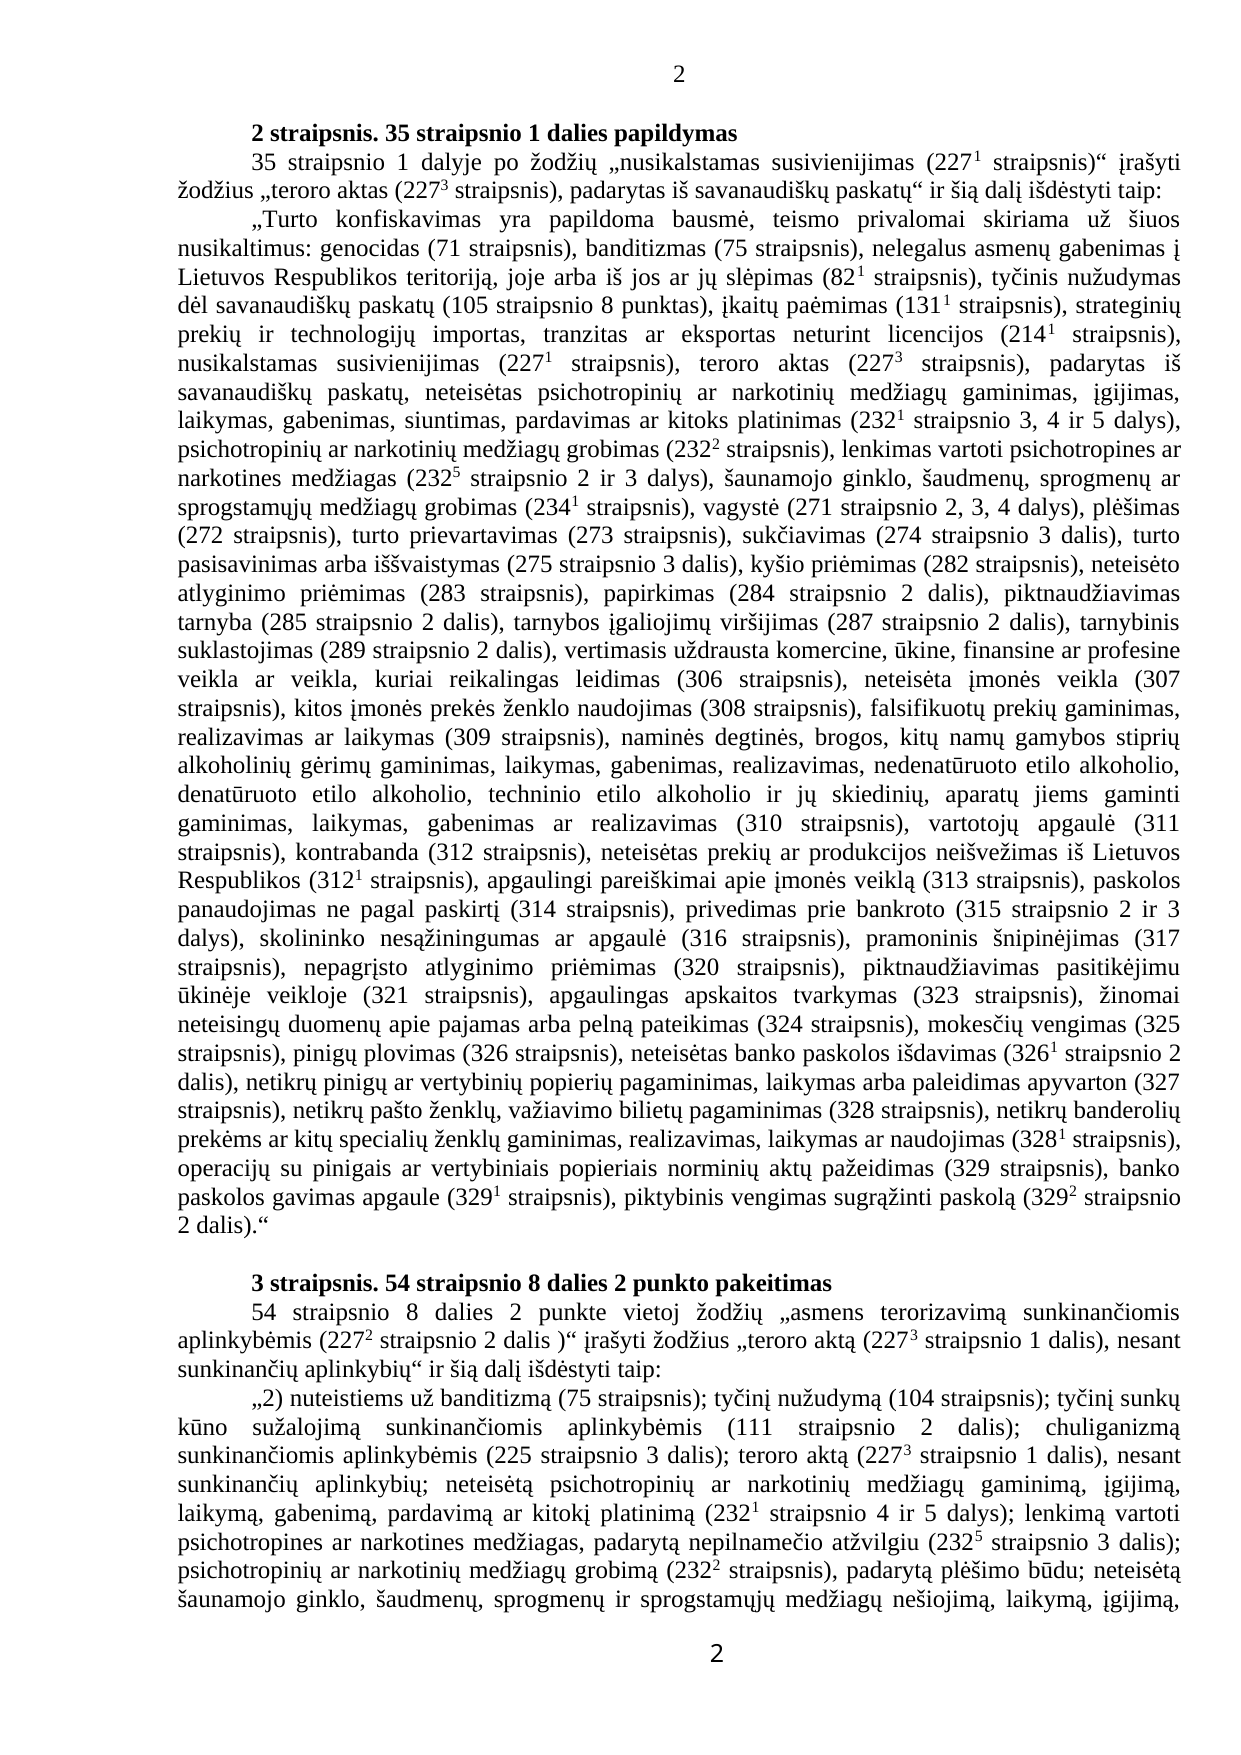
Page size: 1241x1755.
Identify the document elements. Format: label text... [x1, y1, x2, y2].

text 35 straipsnio 1 dalyje po žodžių „nusikalstamas susivienijimas (2271 straipsnis)“ įrašyti žodžius „teroro aktas (2273 straipsnis), padarytas iš savanaudiškų paskatų“ ir šią dalį išdėstyti taip: [177, 147, 1181, 204]
text 2 straipsnis. 35 straipsnio 1 dalies papildymas [177, 118, 1181, 147]
text „2) nuteistiems už banditizmą (75 straipsnis); tyčinį nužudymą (104 straipsnis); tyčinį sunkų kūno sužalojimą sunkinančiomis aplinkybėmis (111 straipsnio 2 dalis); chuliganizmą sunkinančiomis aplinkybėmis (225 straipsnio 3 dalis); teroro aktą (2273 straipsnio 1 dalis), nesant sunkinančių aplinkybių; neteisėtą psichotropinių ar narkotinių medžiagų gaminimą, įgijimą, laikymą, gabenimą, pardavimą ar kitokį platinimą (2321 straipsnio 4 ir 5 dalys); lenkimą vartoti psichotropines ar narkotines medžiagas, padarytą nepilnamečio atžvilgiu (2325 straipsnio 3 dalis); psichotropinių ar narkotinių medžiagų grobimą (2322 straipsnis), padarytą plėšimo būdu; neteisėtą šaunamojo ginklo, šaudmenų, sprogmenų ir sprogstamųjų medžiagų nešiojimą, laikymą, įgijimą, [177, 1383, 1181, 1613]
text 54 straipsnio 8 dalies 2 punkte vietoj žodžių „asmens terorizavimą sunkinančiomis aplinkybėmis (2272 straipsnio 2 dalis )“ įrašyti žodžius „teroro aktą (2273 straipsnio 1 dalis), nesant sunkinančių aplinkybių“ ir šią dalį išdėstyti taip: [177, 1297, 1181, 1383]
text „Turto konfiskavimas yra papildoma bausmė, teismo privalomai skiriama už šiuos nusikaltimus: genocidas (71 straipsnis), banditizmas (75 straipsnis), nelegalus asmenų gabenimas į Lietuvos Respublikos teritoriją, joje arba iš jos ar jų slėpimas (821 straipsnis), tyčinis nužudymas dėl savanaudiškų paskatų (105 straipsnio 8 punktas), įkaitų paėmimas (1311 straipsnis), strateginių prekių ir technologijų importas, tranzitas ar eksportas neturint licencijos (2141 straipsnis), nusikalstamas susivienijimas (2271 straipsnis), teroro aktas (2273 straipsnis), padarytas iš savanaudiškų paskatų, neteisėtas psichotropinių ar narkotinių medžiagų gaminimas, įgijimas, laikymas, gabenimas, siuntimas, pardavimas ar kitoks platinimas (2321 straipsnio 3, 4 ir 5 dalys), psichotropinių ar narkotinių medžiagų grobimas (2322 straipsnis), lenkimas vartoti psichotropines ar narkotines medžiagas (2325 straipsnio 2 ir 3 dalys), šaunamojo ginklo, šaudmenų, sprogmenų ar sprogstamųjų medžiagų grobimas (2341 straipsnis), vagystė (271 straipsnio 2, 3, 4 dalys), plėšimas (272 straipsnis), turto prievartavimas (273 straipsnis), sukčiavimas (274 straipsnio 3 dalis), turto pasisavinimas arba iššvaistymas (275 straipsnio 3 dalis), kyšio priėmimas (282 straipsnis), neteisėto atlyginimo priėmimas (283 straipsnis), papirkimas (284 straipsnio 2 dalis), piktnaudžiavimas tarnyba (285 straipsnio 2 dalis), tarnybos įgaliojimų viršijimas (287 straipsnio 2 dalis), tarnybinis suklastojimas (289 straipsnio 2 dalis), vertimasis uždrausta komercine, ūkine, finansine ar profesine veikla ar veikla, kuriai reikalingas leidimas (306 straipsnis), neteisėta įmonės veikla (307 straipsnis), kitos įmonės prekės ženklo naudojimas (308 straipsnis), falsifikuotų prekių gaminimas, realizavimas ar laikymas (309 straipsnis), naminės degtinės, brogos, kitų namų gamybos stiprių alkoholinių gėrimų gaminimas, laikymas, gabenimas, realizavimas, nedenatūruoto etilo alkoholio, denatūruoto etilo alkoholio, techninio etilo alkoholio ir jų skiedinių, aparatų jiems gaminti gaminimas, laikymas, gabenimas ar realizavimas (310 straipsnis), vartotojų apgaulė (311 straipsnis), kontrabanda (312 straipsnis), neteisėtas prekių ar produkcijos neišvežimas iš Lietuvos Respublikos (3121 straipsnis), apgaulingi pareiškimai apie įmonės veiklą (313 straipsnis), paskolos panaudojimas ne pagal paskirtį (314 straipsnis), privedimas prie bankroto (315 straipsnio 2 ir 3 dalys), skolininko nesąžiningumas ar apgaulė (316 straipsnis), pramoninis šnipinėjimas (317 straipsnis), nepagrįsto atlyginimo priėmimas (320 straipsnis), piktnaudžiavimas pasitikėjimu ūkinėje veikloje (321 straipsnis), apgaulingas apskaitos tvarkymas (323 straipsnis), žinomai neteisingų duomenų apie pajamas arba pelną pateikimas (324 straipsnis), mokesčių vengimas (325 straipsnis), pinigų plovimas (326 straipsnis), neteisėtas banko paskolos išdavimas (3261 straipsnio 2 dalis), netikrų pinigų ar vertybinių popierių pagaminimas, laikymas arba paleidimas apyvarton (327 straipsnis), netikrų pašto ženklų, važiavimo bilietų pagaminimas (328 straipsnis), netikrų banderolių prekėms ar kitų specialių ženklų gaminimas, realizavimas, laikymas ar naudojimas (3281 straipsnis), operacijų su pinigais ar vertybiniais popieriais norminių aktų pažeidimas (329 straipsnis), banko paskolos gavimas apgaule (3291 straipsnis), piktybinis vengimas sugrąžinti paskolą (3292 straipsnio 2 dalis).“ [177, 204, 1181, 1239]
text 3 straipsnis. 54 straipsnio 8 dalies 2 punkto pakeitimas [177, 1268, 1181, 1297]
